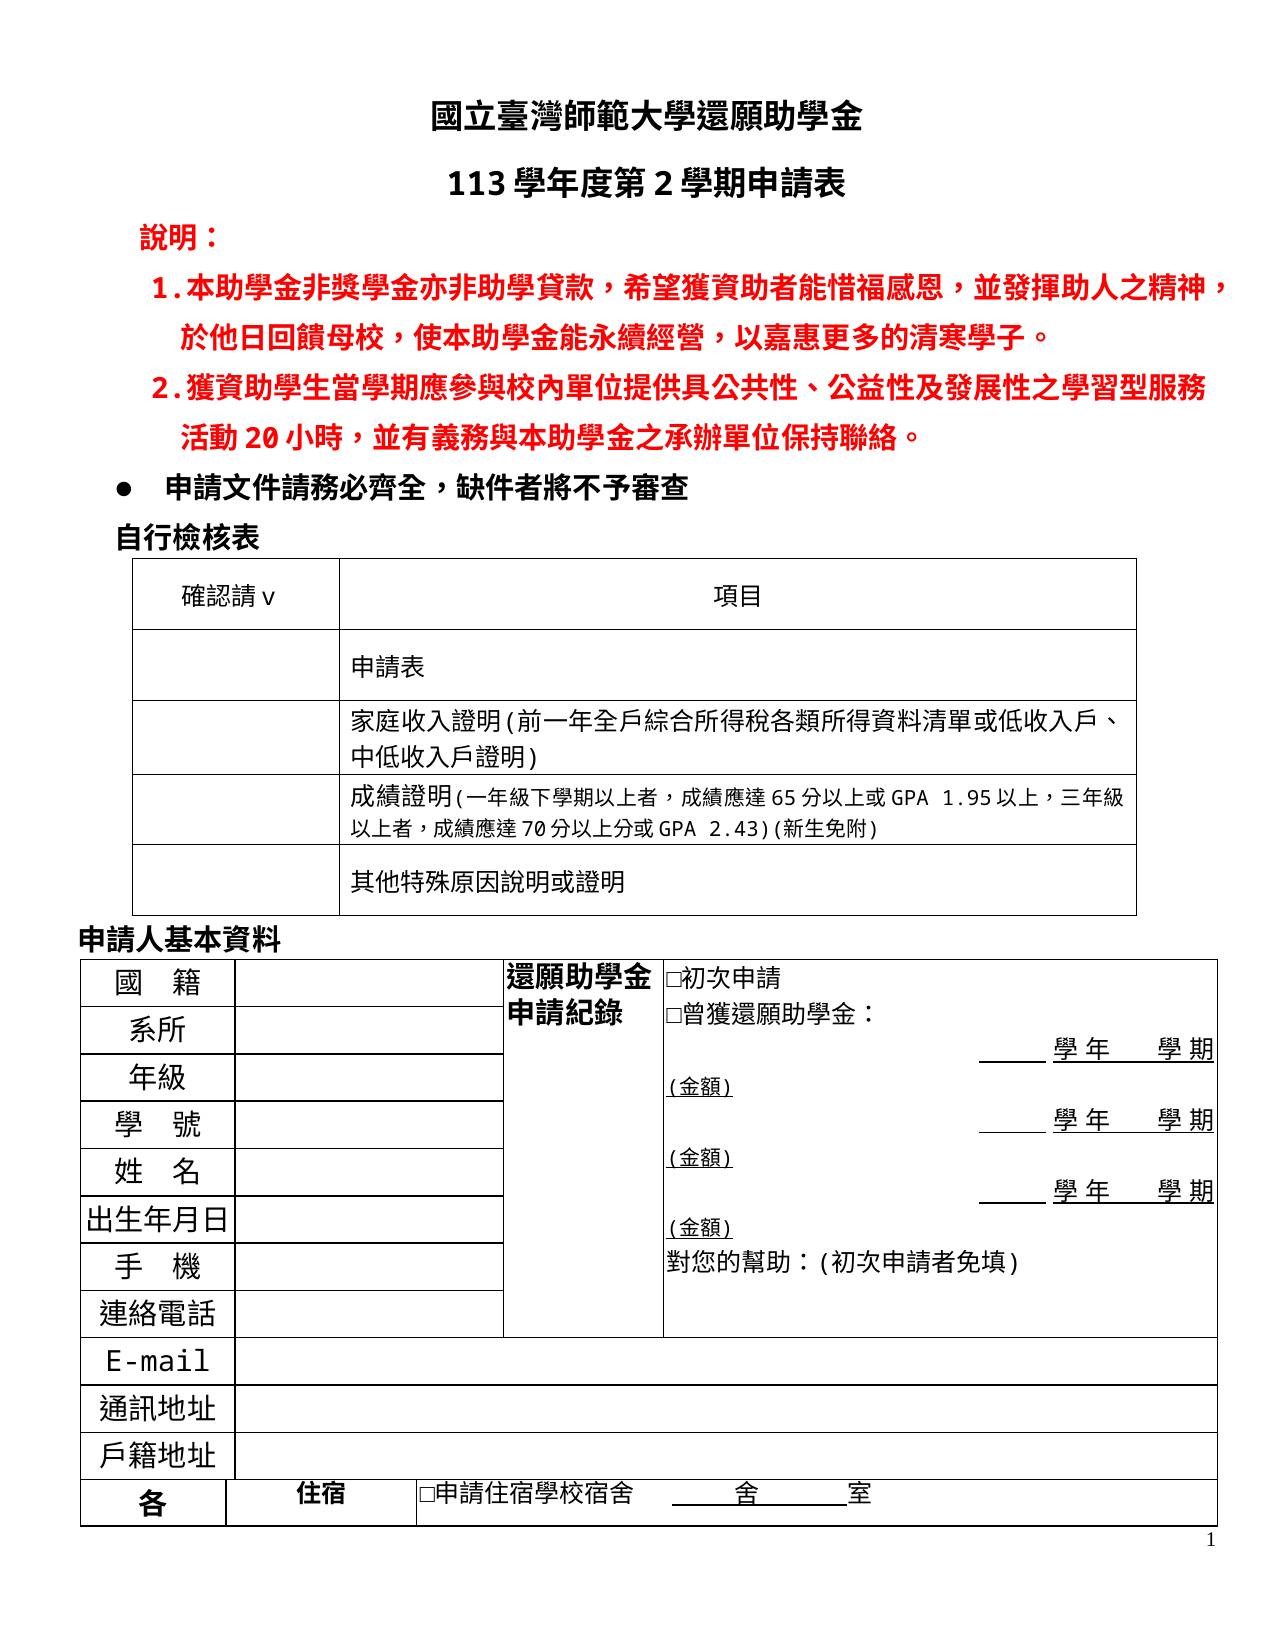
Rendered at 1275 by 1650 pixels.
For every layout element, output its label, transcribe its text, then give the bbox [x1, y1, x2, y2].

table_cell E-mail [81, 1338, 234, 1384]
table_cell [236, 1055, 503, 1100]
table_header 確認請v [133, 559, 339, 629]
text 申請人基本資料 [77, 916, 1216, 958]
table_cell [133, 630, 339, 700]
table_cell 姓 名 [81, 1149, 234, 1195]
table_cell 申請表 [340, 630, 1136, 700]
table_cell 年級 [81, 1055, 234, 1100]
table_cell 其他特殊原因說明或證明 [340, 845, 1136, 915]
table_cell 系所 [81, 1007, 234, 1053]
table_cell [236, 1149, 503, 1195]
table_cell [236, 1338, 1217, 1384]
table_cell [236, 1386, 1217, 1431]
table_cell 連絡電話 [81, 1291, 234, 1337]
table_cell [236, 1197, 503, 1242]
list 申請文件請務必齊全，缺件者將不予審查 [114, 458, 1216, 508]
table_cell 手 機 [81, 1244, 234, 1289]
table_cell [236, 1291, 503, 1337]
table_cell [236, 1244, 503, 1289]
text 113學年度第2學期申請表 [77, 142, 1216, 208]
table_cell 戶籍地址 [81, 1433, 234, 1479]
text 1.本助學金非獎學金亦非助學貸款，希望獲資助者能惜福感恩，並發揮助人之精神，於他日回饋母校，使本助學金能永續經營，以嘉惠更多的清寒學子。 [151, 258, 1216, 358]
text 2.獲資助學生當學期應參與校內單位提供具公共性、公益性及發展性之學習型服務活動20小時，並有義務與本助學金之承辦單位保持聯絡。 [151, 358, 1216, 458]
table_cell 各 [81, 1480, 225, 1525]
text 國立臺灣師範大學還願助學金 [77, 75, 1216, 142]
table_cell [133, 845, 339, 915]
table_cell 家庭收入證明(前一年全戶綜合所得稅各類所得資料清單或低收入戶、中低收入戶證明) [340, 701, 1136, 773]
table_cell [236, 1007, 503, 1053]
table_cell □申請住宿學校宿舍 舍 室 [417, 1480, 1217, 1525]
table_header [236, 960, 503, 1006]
table_header 項目 [340, 559, 1136, 629]
table_cell [133, 775, 339, 844]
table_cell 出生年月日 [81, 1197, 234, 1242]
table_cell [133, 701, 339, 773]
table_header 國 籍 [81, 960, 234, 1006]
table_cell 學 號 [81, 1102, 234, 1148]
table_cell [236, 1433, 1217, 1479]
table_cell [236, 1102, 503, 1148]
table_cell 成績證明(一年級下學期以上者，成績應達65分以上或GPA 1.95以上，三年級以上者，成績應達70分以上分或GPA 2.43)(新生免附) [340, 775, 1136, 844]
table_cell 住宿 [227, 1480, 416, 1525]
table_header □初次申請 □曾獲還願助學金： 學年 學期 (金額) 學年 學期 (金額) 學年 學期 (金額) 對您的幫助：(初次申請者免填) [664, 960, 1217, 1337]
text 自行檢核表 [114, 508, 1216, 558]
table_cell 通訊地址 [81, 1386, 234, 1431]
text 說明： [139, 208, 1216, 258]
table_header 還願助學金申請紀錄 [504, 960, 663, 1337]
